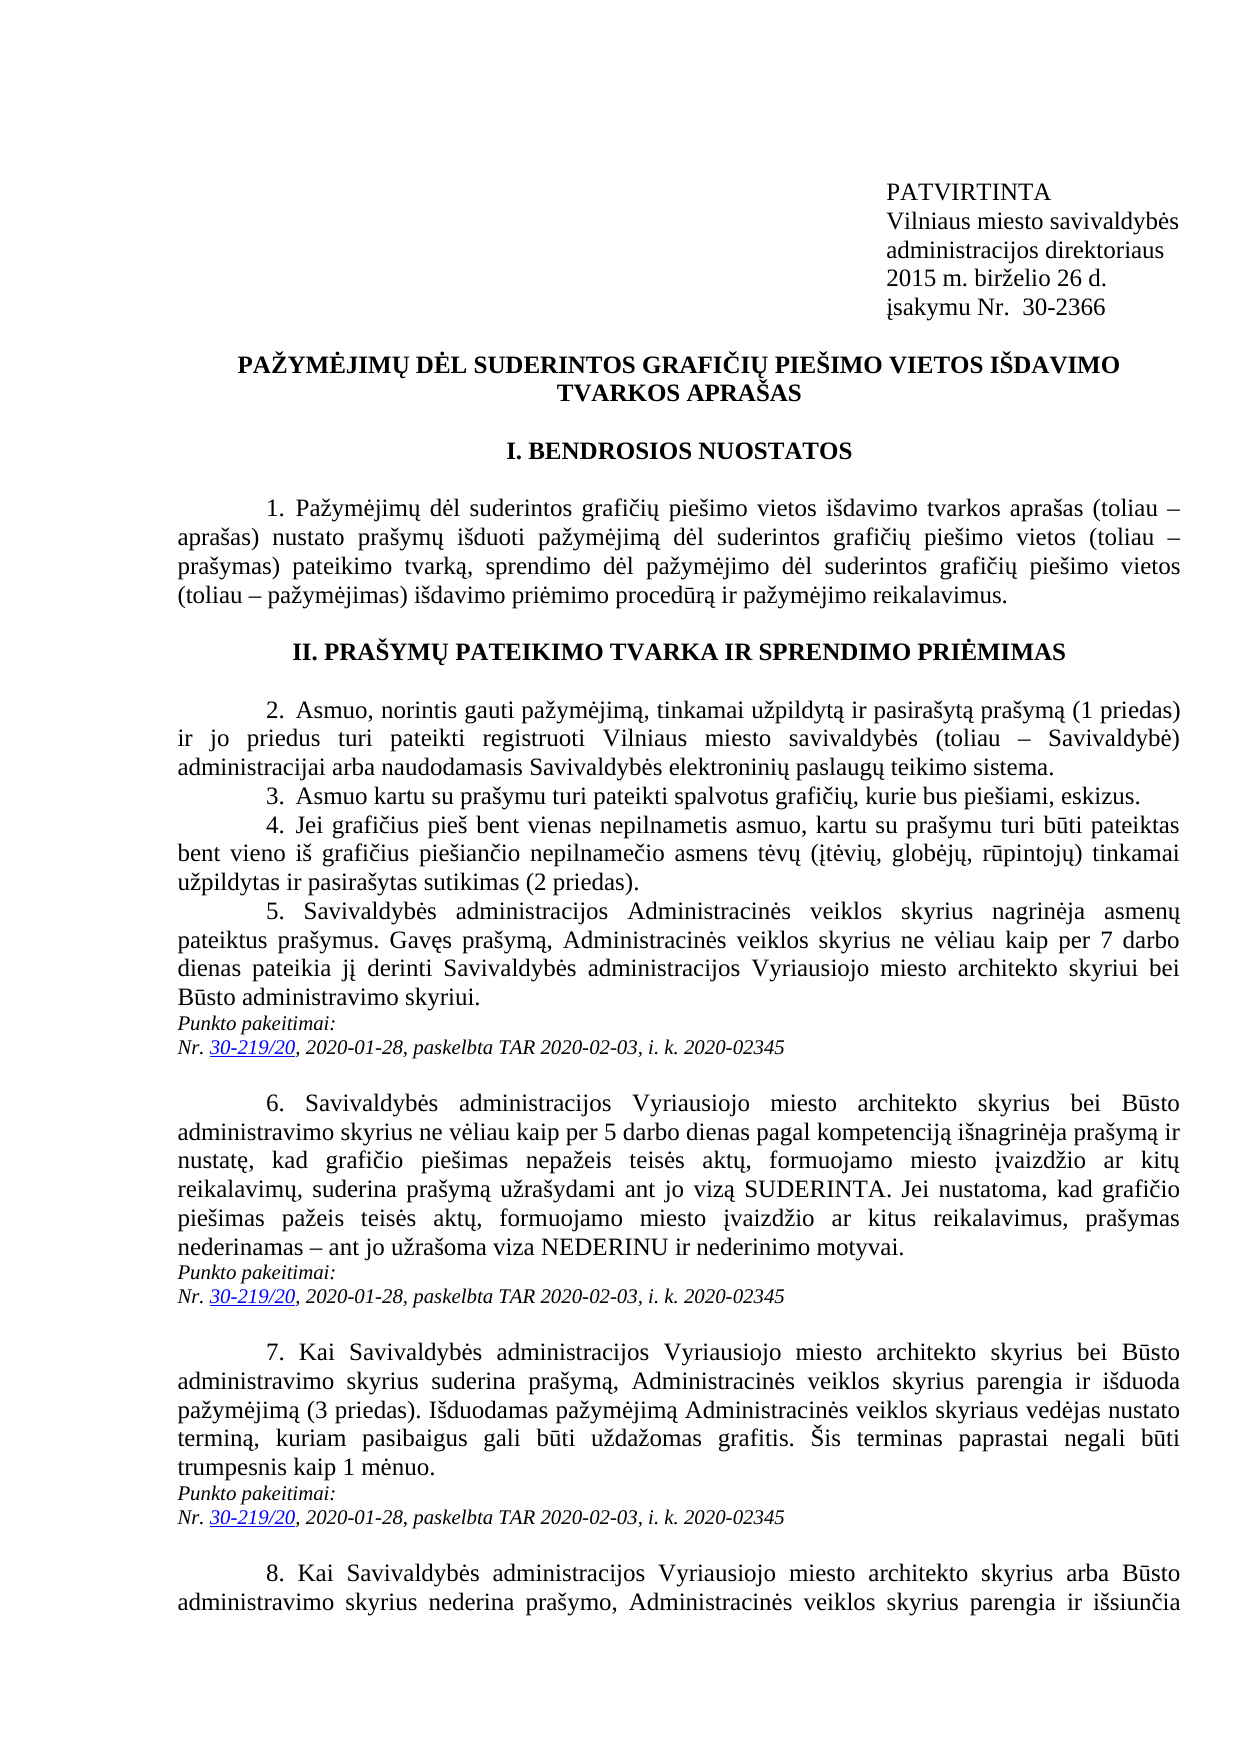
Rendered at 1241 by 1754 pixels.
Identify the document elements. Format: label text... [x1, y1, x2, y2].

text 3. Asmuo kartu su prašymu turi pateikti spalvotus grafičių, kurie bus piešiami, eskizus. [177, 781, 1181, 810]
text 4. Jei grafičius pieš bent vienas nepilnametis asmuo, kartu su prašymu turi būti pateiktas bent vieno iš grafičius piešiančio nepilnamečio asmens tėvų (įtėvių, globėjų, rūpintojų) tinkamai užpildytas ir pasirašytas sutikimas (2 priedas). [177, 810, 1181, 896]
text 7. Kai Savivaldybės administracijos Vyriausiojo miesto architekto skyrius bei Būsto administravimo skyrius suderina prašymą, Administracinės veiklos skyrius parengia ir išduoda pažymėjimą (3 priedas). Išduodamas pažymėjimą Administracinės veiklos skyriaus vedėjas nustato terminą, kuriam pasibaigus gali būti uždažomas grafitis. Šis terminas paprastai negali būti trumpesnis kaip 1 mėnuo. [177, 1337, 1181, 1481]
text Nr. 30-219/20, 2020-01-28, paskelbta TAR 2020-02-03, i. k. 2020-02345 [177, 1035, 1181, 1059]
text 6. Savivaldybės administracijos Vyriausiojo miesto architekto skyrius bei Būsto administravimo skyrius ne vėliau kaip per 5 darbo dienas pagal kompetenciją išnagrinėja prašymą ir nustatę, kad grafičio piešimas nepažeis teisės aktų, formuojamo miesto įvaizdžio ar kitų reikalavimų, suderina prašymą užrašydami ant jo vizą SUDERINTA. Jei nustatoma, kad grafičio piešimas pažeis teisės aktų, formuojamo miesto įvaizdžio ar kitus reikalavimus, prašymas nederinamas – ant jo užrašoma viza NEDERINU ir nederinimo motyvai. [177, 1088, 1181, 1260]
text II. PRAŠYMŲ PATEIKIMO TVARKA IR SPRENDIMO PRIĖMIMAS [177, 637, 1181, 666]
text 1. Pažymėjimų dėl suderintos grafičių piešimo vietos išdavimo tvarkos aprašas (toliau – aprašas) nustato prašymų išduoti pažymėjimą dėl suderintos grafičių piešimo vietos (toliau – prašymas) pateikimo tvarką, sprendimo dėl pažymėjimo dėl suderintos grafičių piešimo vietos (toliau – pažymėjimas) išdavimo priėmimo procedūrą ir pažymėjimo reikalavimus. [177, 493, 1181, 608]
text PATVIRTINTA [886, 177, 1181, 206]
text 2015 m. birželio 26 d. [886, 263, 1181, 292]
text PAŽYMĖJIMŲ DĖL SUDERINTOS GRAFIČIŲ PIEŠIMO VIETOS IŠDAVIMO TVARKOS APRAŠAS [177, 350, 1181, 407]
text Nr. 30-219/20, 2020-01-28, paskelbta TAR 2020-02-03, i. k. 2020-02345 [177, 1505, 1181, 1529]
text 2. Asmuo, norintis gauti pažymėjimą, tinkamai užpildytą ir pasirašytą prašymą (1 priedas) ir jo priedus turi pateikti registruoti Vilniaus miesto savivaldybės (toliau – Savivaldybė) administracijai arba naudodamasis Savivaldybės elektroninių paslaugų teikimo sistema. [177, 695, 1181, 781]
text I. BENDROSIOS NUOSTATOS [177, 436, 1181, 465]
text Punkto pakeitimai: [177, 1260, 1181, 1284]
text Vilniaus miesto savivaldybės [886, 206, 1181, 235]
text Punkto pakeitimai: [177, 1011, 1181, 1035]
text 5. Savivaldybės administracijos Administracinės veiklos skyrius nagrinėja asmenų pateiktus prašymus. Gavęs prašymą, Administracinės veiklos skyrius ne vėliau kaip per 7 darbo dienas pateikia jį derinti Savivaldybės administracijos Vyriausiojo miesto architekto skyriui bei Būsto administravimo skyriui. [177, 896, 1181, 1011]
text administracijos direktoriaus [886, 235, 1181, 263]
text įsakymu Nr. 30-2366 [886, 292, 1181, 321]
text Punkto pakeitimai: [177, 1481, 1181, 1505]
text Nr. 30-219/20, 2020-01-28, paskelbta TAR 2020-02-03, i. k. 2020-02345 [177, 1284, 1181, 1308]
text 8. Kai Savivaldybės administracijos Vyriausiojo miesto architekto skyrius arba Būsto administravimo skyrius nederina prašymo, Administracinės veiklos skyrius parengia ir išsiunčia [177, 1558, 1181, 1615]
